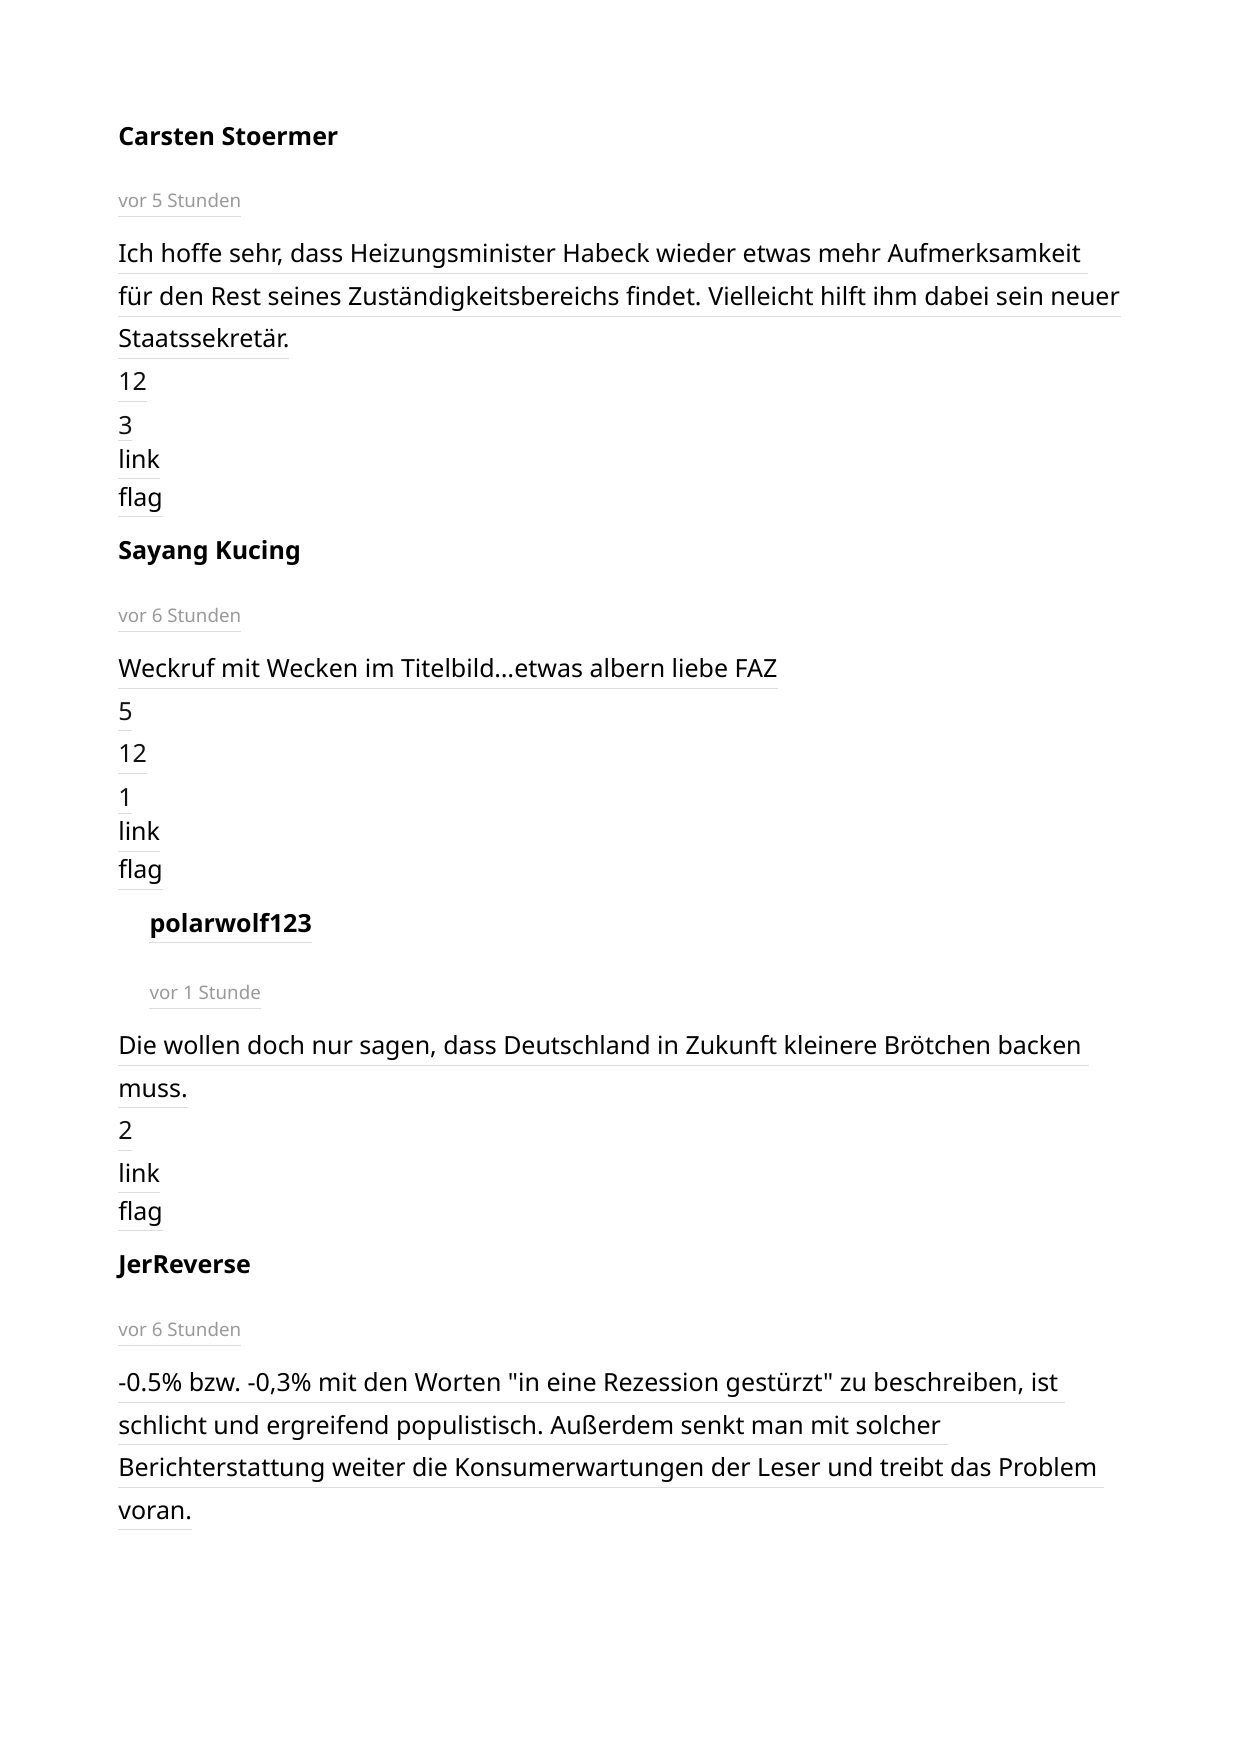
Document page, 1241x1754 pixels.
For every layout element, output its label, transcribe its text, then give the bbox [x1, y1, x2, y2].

text 2 [118, 1113, 1122, 1151]
text vor 6 Stunden [118, 1316, 1117, 1346]
text flag [118, 479, 1122, 517]
text link [118, 441, 1122, 479]
text 12 [118, 736, 1122, 774]
text vor 1 Stunde [149, 979, 1117, 1009]
text 1 [118, 778, 1122, 814]
text -0.5% bzw. -0,3% mit den Worten "in eine Rezession gestürzt" zu beschreiben, ist schlicht und ergreifend populistisch. Außerdem senkt man mit solcher Berichterstattung weiter die Konsumerwartungen der Leser und treibt das Problem voran. [118, 1365, 1122, 1573]
text vor 6 Stunden [118, 602, 1117, 632]
text vor 5 Stunden [118, 187, 1117, 217]
text polarwolf123 [149, 905, 1122, 943]
text Die wollen doch nur sagen, dass Deutschland in Zukunft kleinere Brötchen backen muss. [118, 1028, 1122, 1108]
text Sayang Kucing [118, 533, 1122, 567]
text flag [118, 1193, 1122, 1231]
text 5 [118, 693, 1122, 731]
text 12 [118, 363, 1122, 402]
text Weckruf mit Wecken im Titelbild…etwas albern liebe FAZ [118, 651, 1122, 689]
text 3 [118, 406, 1122, 441]
text link [118, 814, 1122, 852]
text link [118, 1155, 1122, 1193]
text flag [118, 852, 1122, 890]
text Ich hoffe sehr, dass Heizungsminister Habeck wieder etwas mehr Aufmerksamkeit für den Rest seines Zuständigkeitsbereichs findet. Vielleicht hilft ihm dabei sein neuer Staatssekretär. [118, 236, 1122, 359]
text Carsten Stoermer [118, 118, 1122, 152]
text JerReverse [118, 1247, 1122, 1281]
